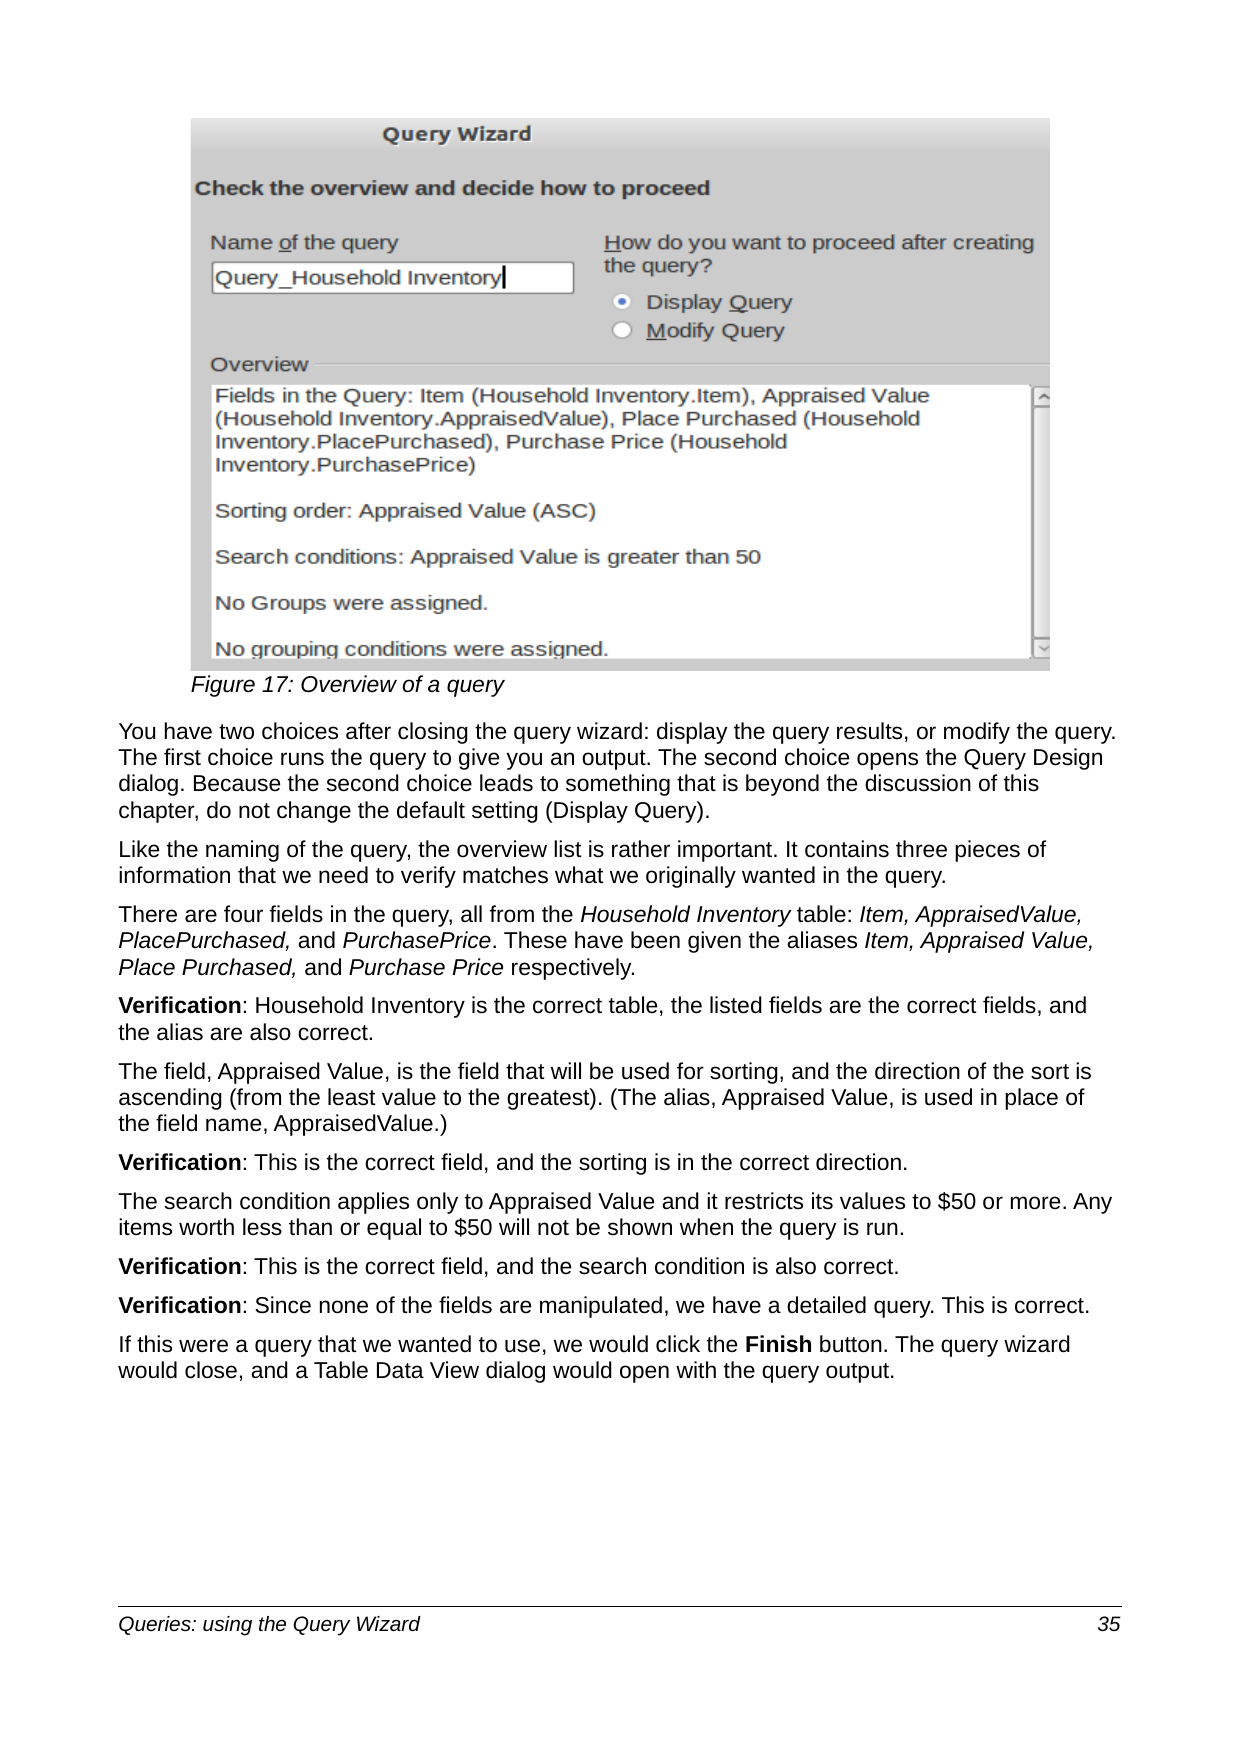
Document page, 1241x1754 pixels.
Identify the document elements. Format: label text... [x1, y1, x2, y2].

text There are four fields in the query, all from the Household Inventory table: Item, AppraisedValue, PlacePurchased, and PurchasePrice. These have been given the aliases Item, Appraised Value, Place Purchased, and Purchase Price respectively. [118, 901, 1122, 980]
picture [190, 118, 1050, 671]
text The search condition applies only to Appraised Value and it restricts its values to $50 or more. Any items worth less than or equal to $50 will not be shown when the query is run. [118, 1188, 1122, 1241]
text Verification: This is the correct field, and the search condition is also correct. [118, 1253, 1122, 1279]
text You have two choices after closing the query wizard: display the query results, or modify the query. The first choice runs the query to give you an output. The second choice opens the Query Design dialog. Because the second choice leads to something that is beyond the discussion of this chapter, do not change the default setting (Display Query). [118, 718, 1122, 823]
text Verification: Since none of the fields are manipulated, we have a detailed query. This is correct. [118, 1292, 1122, 1318]
text Verification: Household Inventory is the correct table, the listed fields are the correct fields, and the alias are also correct. [118, 992, 1122, 1045]
text Like the naming of the query, the overview list is rather important. It contains three pieces of information that we need to verify matches what we originally wanted in the query. [118, 836, 1122, 888]
text If this were a query that we wanted to use, we would click the Finish button. The query wizard would close, and a Table Data View dialog would open with the query output. [118, 1331, 1122, 1384]
text Figure 17: Overview of a query [191, 671, 1050, 697]
text Verification: This is the correct field, and the sorting is in the correct direction. [118, 1149, 1122, 1176]
text The field, Appraised Value, is the field that will be used for sorting, and the direction of the sort is ascending (from the least value to the greatest). (The alias, Appraised Value, is used in place of the field name, AppraisedValue.) [118, 1058, 1122, 1137]
